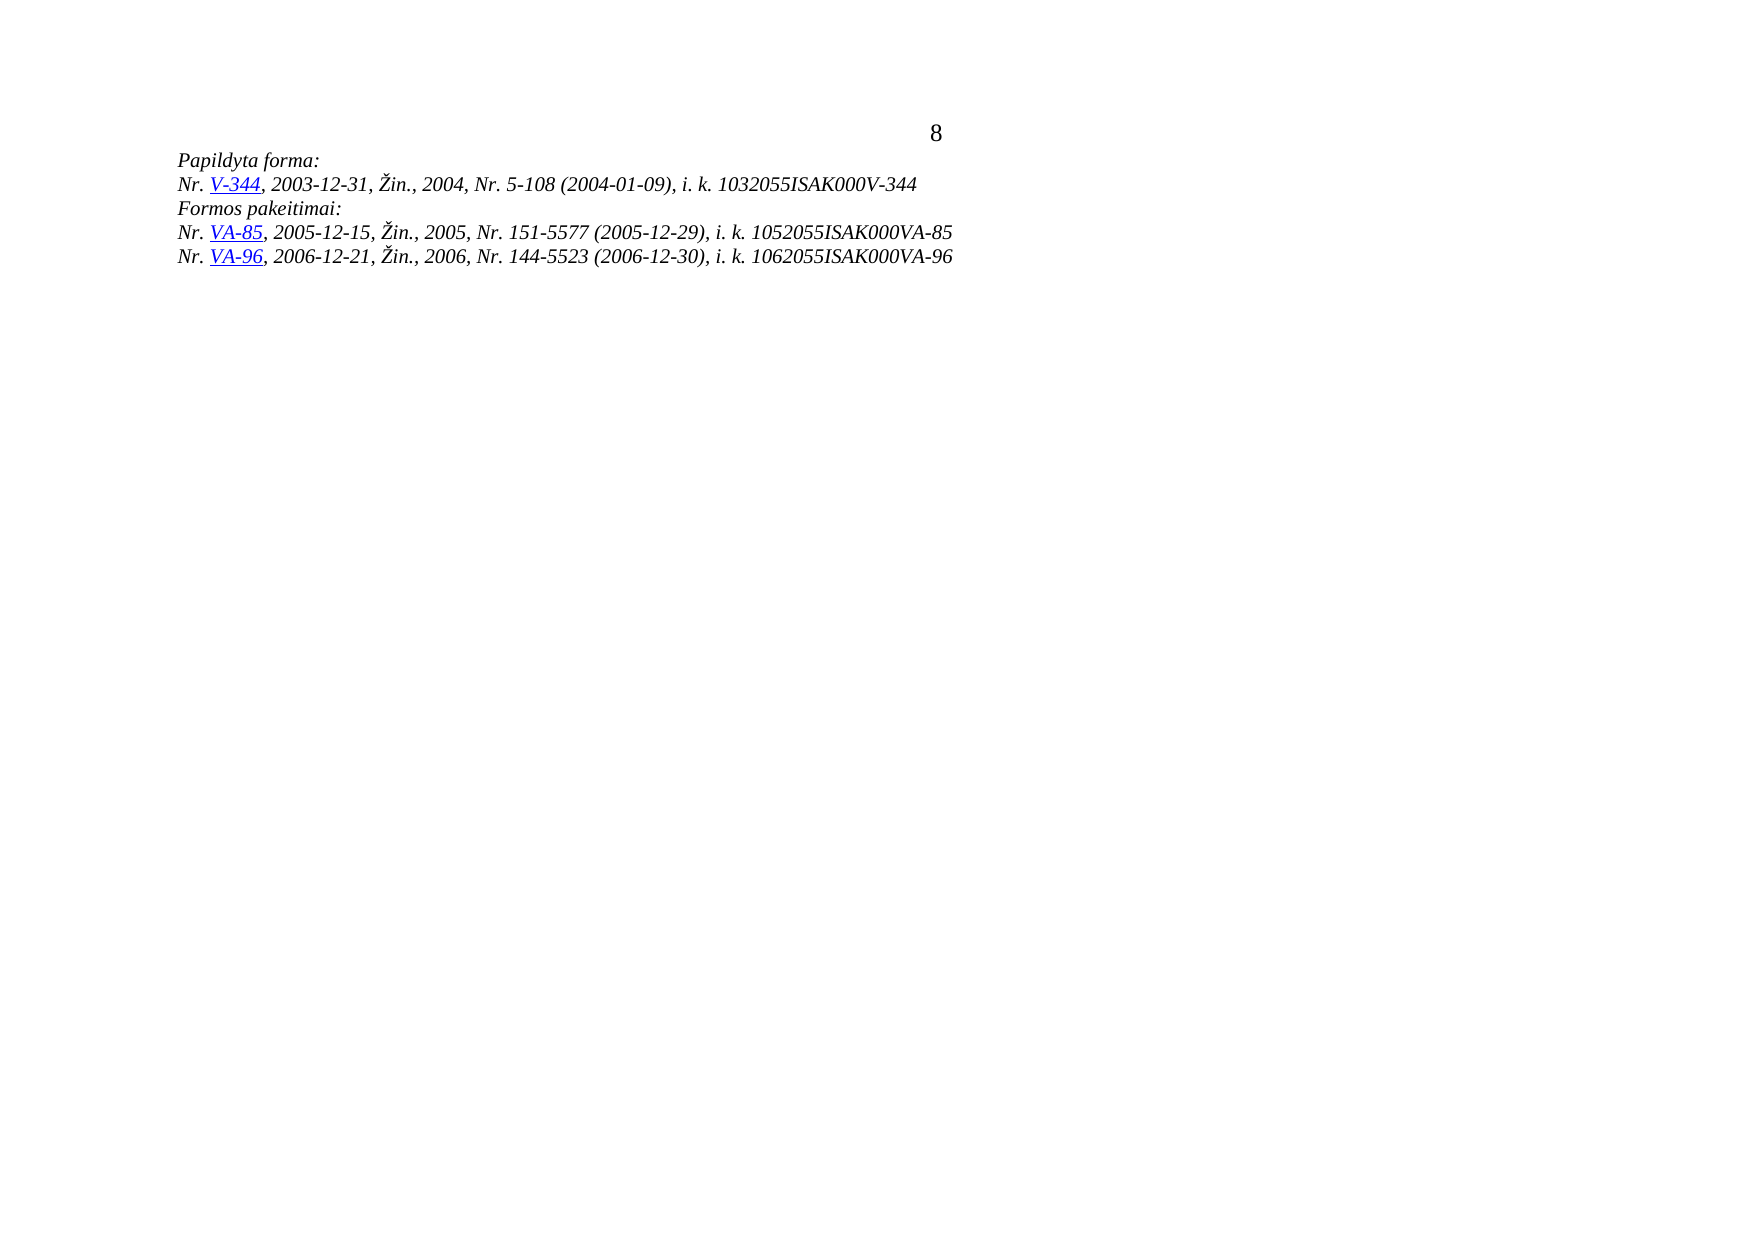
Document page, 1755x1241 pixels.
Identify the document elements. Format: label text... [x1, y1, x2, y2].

text Papildyta forma: [177, 148, 1695, 172]
text Nr. VA-96, 2006-12-21, Žin., 2006, Nr. 144-5523 (2006-12-30), i. k. 1062055ISAK000VA-96 [177, 244, 1695, 268]
text Formos pakeitimai: [177, 196, 1695, 220]
text Nr. V-344, 2003-12-31, Žin., 2004, Nr. 5-108 (2004-01-09), i. k. 1032055ISAK000V-344 [177, 172, 1695, 196]
text Nr. VA-85, 2005-12-15, Žin., 2005, Nr. 151-5577 (2005-12-29), i. k. 1052055ISAK000VA-85 [177, 220, 1695, 244]
